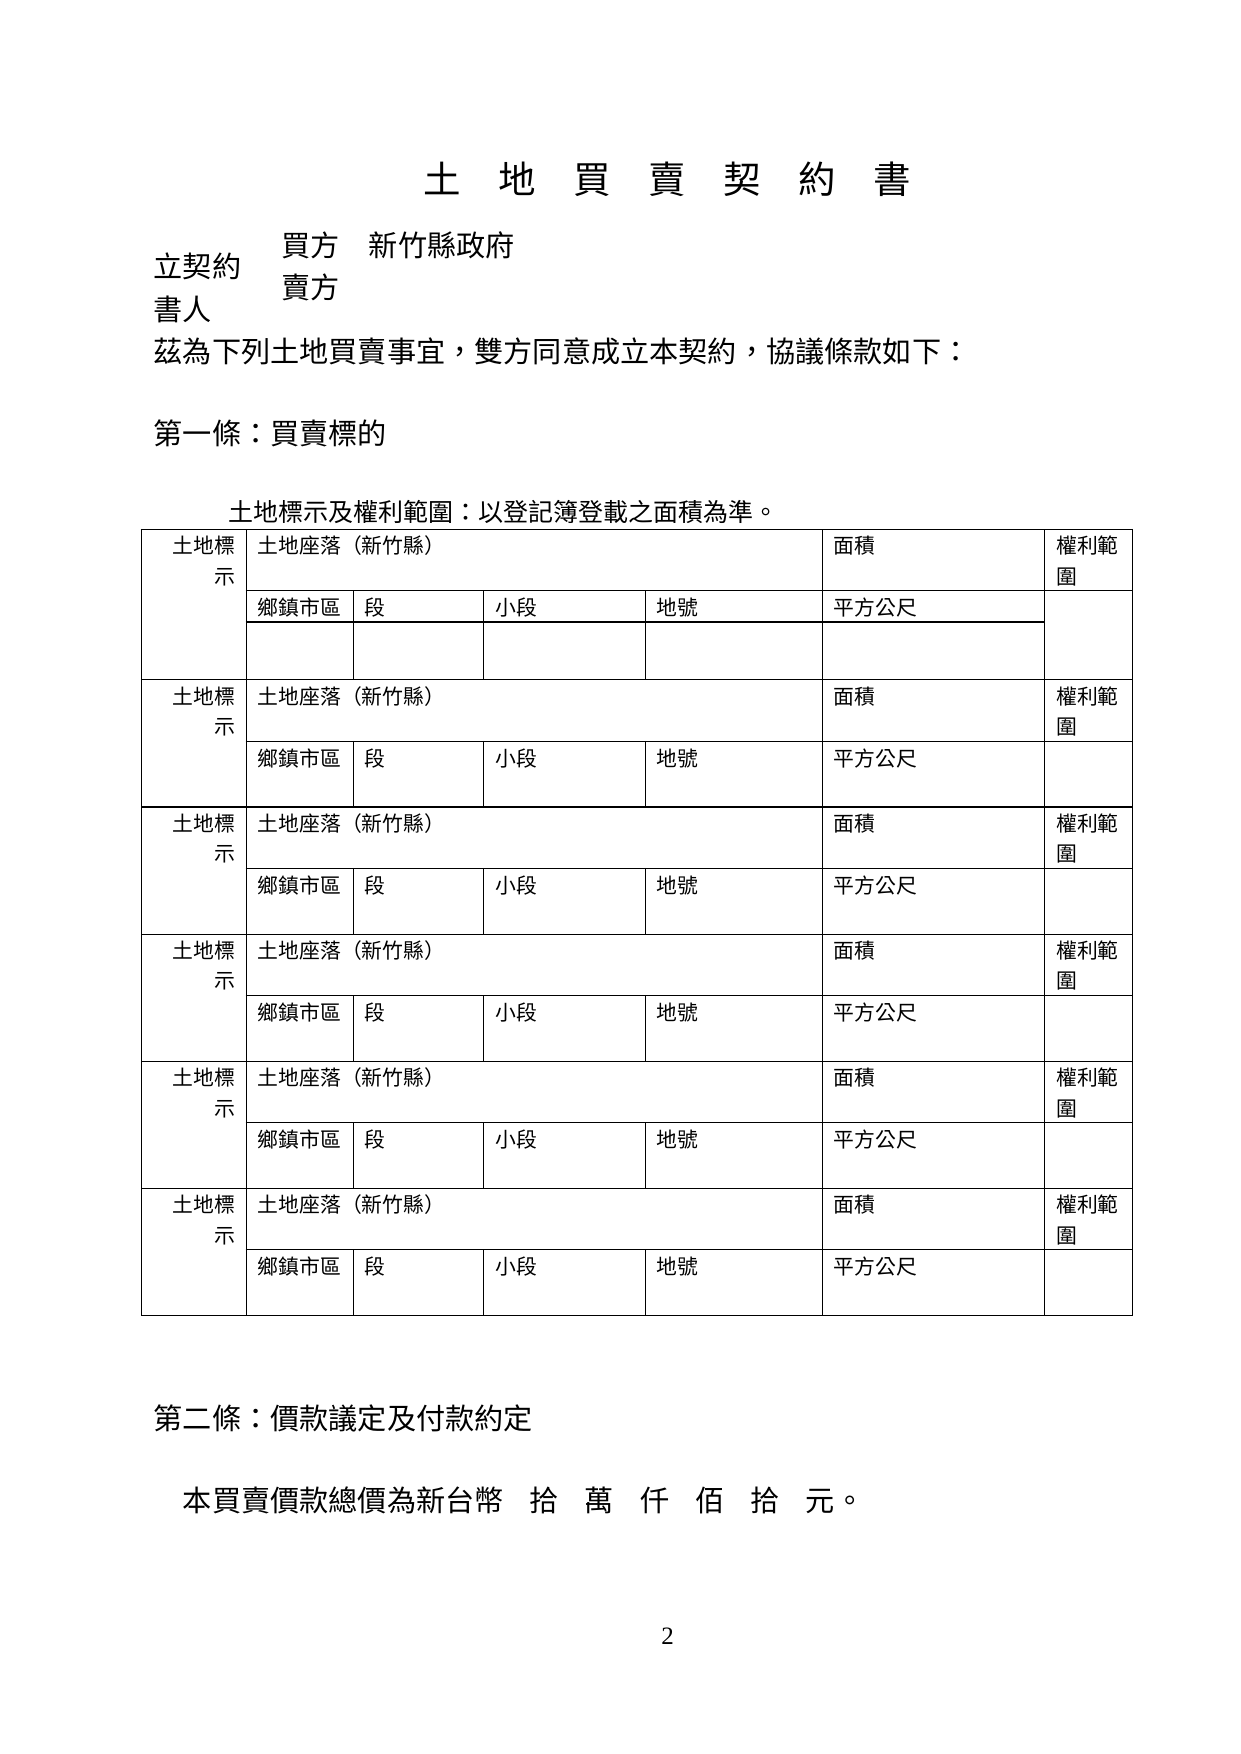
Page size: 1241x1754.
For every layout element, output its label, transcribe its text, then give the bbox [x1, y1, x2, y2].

text 第一條：買賣標的 [153, 411, 1181, 453]
table_header 土地座落（新竹縣） [247, 530, 822, 590]
table_cell 鄉鎮市區 [247, 742, 353, 806]
table_cell 土地標示 [142, 1189, 246, 1315]
table_cell 段 [354, 869, 483, 933]
table_cell [247, 623, 353, 679]
table_cell 地號 [646, 742, 822, 806]
table_cell 面積 [823, 680, 1044, 741]
table_cell 平方公尺 [823, 591, 1044, 621]
table_cell 段 [354, 1123, 483, 1188]
table_cell 小段 [484, 1250, 645, 1315]
table_header 買方 新竹縣政府 [270, 223, 1181, 265]
table_cell 地號 [646, 1123, 822, 1188]
table_cell 平方公尺 [823, 996, 1044, 1061]
table_cell 鄉鎮市區 [247, 1123, 353, 1188]
table_cell 段 [354, 742, 483, 806]
table_header 面積 [823, 530, 1044, 590]
table_cell 鄉鎮市區 [247, 591, 353, 621]
table_cell 權利範圍 [1045, 1062, 1132, 1122]
table_cell 土地座落（新竹縣） [247, 1062, 822, 1122]
table_cell 地號 [646, 1250, 822, 1315]
table_cell 面積 [823, 935, 1044, 995]
table_cell 土地座落（新竹縣） [247, 808, 822, 868]
table_cell 面積 [823, 808, 1044, 868]
table_cell [823, 623, 1044, 679]
table_cell 平方公尺 [823, 742, 1044, 806]
table_cell 地號 [646, 996, 822, 1061]
text 第二條：價款議定及付款約定 [153, 1395, 1181, 1437]
table_cell 小段 [484, 996, 645, 1061]
table_cell 面積 [823, 1062, 1044, 1122]
table_cell 小段 [484, 742, 645, 806]
table_cell 土地標示 [142, 808, 246, 933]
table_cell 鄉鎮市區 [247, 1250, 353, 1315]
table_cell [1045, 1123, 1132, 1188]
table_cell 權利範圍 [1045, 935, 1132, 995]
table_cell 段 [354, 591, 483, 621]
table_cell 面積 [823, 1189, 1044, 1249]
table_cell [484, 623, 645, 679]
table_header 權利範圍 [1045, 530, 1132, 590]
text 茲為下列土地買賣事宜，雙方同意成立本契約，協議條款如下： [153, 328, 1181, 371]
table_cell 土地標示 [142, 680, 246, 806]
table_cell 平方公尺 [823, 1250, 1044, 1315]
table_cell 權利範圍 [1045, 808, 1132, 868]
table_cell 土地標示 [142, 1062, 246, 1188]
text 土 地 買 賣 契 約 書 [153, 150, 1181, 204]
table_cell 平方公尺 [823, 869, 1044, 933]
table_cell 平方公尺 [823, 1123, 1044, 1188]
text 本買賣價款總價為新台幣 拾 萬 仟 佰 拾 元。 [153, 1477, 1181, 1519]
table_cell 段 [354, 996, 483, 1061]
table_cell 地號 [646, 591, 822, 621]
table_cell [1045, 869, 1132, 933]
table_cell 土地座落（新竹縣） [247, 680, 822, 741]
table_cell 賣方 [270, 265, 1181, 298]
table_cell 地號 [646, 869, 822, 933]
table_cell [1045, 996, 1132, 1061]
table_cell 小段 [484, 1123, 645, 1188]
table_cell 權利範圍 [1045, 1189, 1132, 1249]
table_cell 鄉鎮市區 [247, 996, 353, 1061]
table_cell 小段 [484, 869, 645, 933]
table_cell 鄉鎮市區 [247, 869, 353, 933]
table_cell 權利範圍 [1045, 680, 1132, 741]
table_cell [1045, 1250, 1132, 1315]
table_cell [1045, 742, 1132, 806]
table_cell 段 [354, 1250, 483, 1315]
table_cell [354, 623, 483, 679]
table_cell [646, 623, 822, 679]
text 立契約書人 [153, 244, 1181, 328]
text 土地標示及權利範圍：以登記簿登載之面積為準。 [153, 492, 1181, 529]
table_header 土地標示 [142, 530, 246, 679]
table_cell 小段 [484, 591, 645, 621]
table_cell [1045, 591, 1132, 679]
table_cell 土地座落（新竹縣） [247, 1189, 822, 1249]
table_cell 土地標示 [142, 935, 246, 1061]
table_cell 土地座落（新竹縣） [247, 935, 822, 995]
